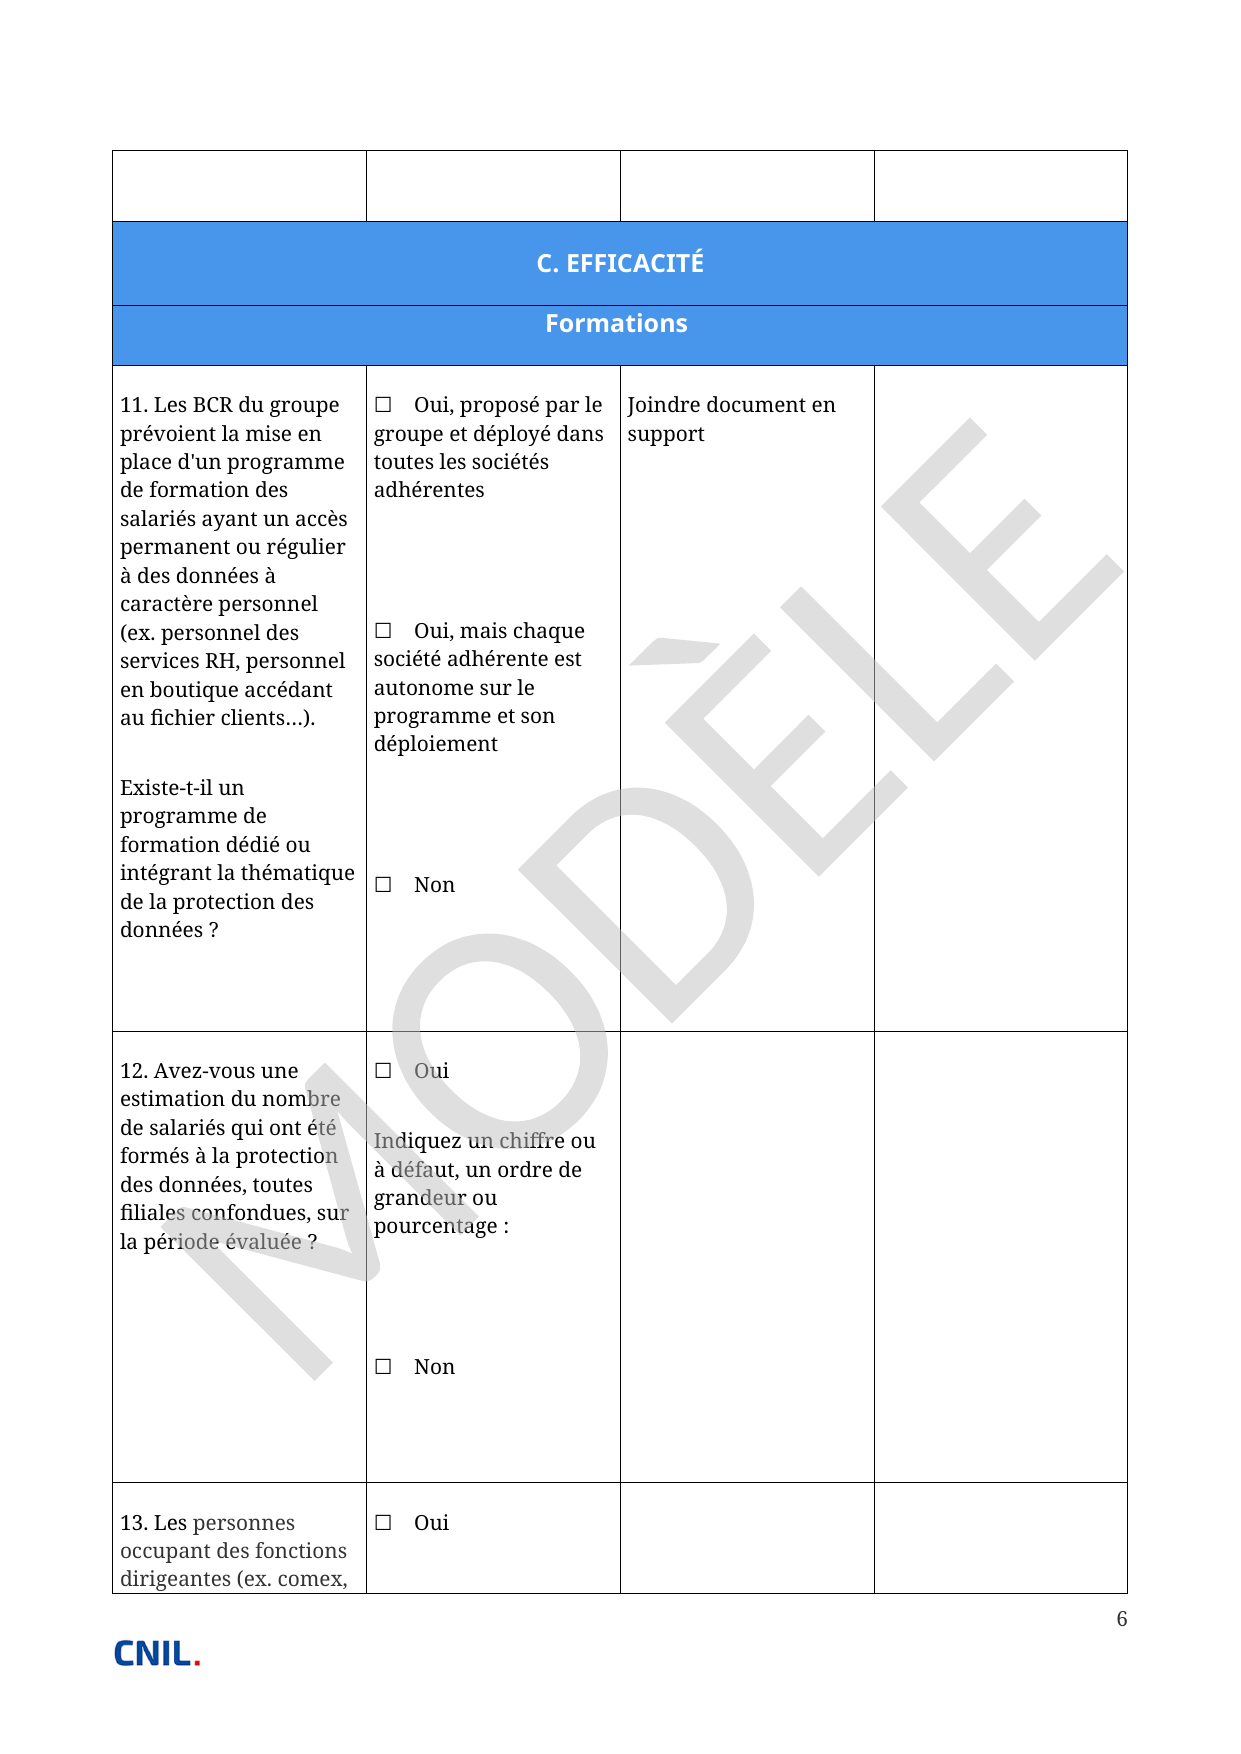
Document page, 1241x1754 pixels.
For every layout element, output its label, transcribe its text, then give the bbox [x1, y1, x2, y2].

table_cell 11. Les BCR du groupe prévoient la mise en place d'un programme de formation des salariés ayant un accès permanent ou régulier à des données à caractère personnel (ex. personnel des services RH, personnel en boutique accédant au fichier clients…). Existe-t-il un programme de formation dédié ou intégrant la thématique de la protection des données ? [113, 366, 366, 1031]
table_cell 12. Avez-vous une estimation du nombre de salariés qui ont été formés à la protection des données, toutes filiales confondues, sur la période évaluée ? [113, 1032, 366, 1482]
table_cell [875, 1032, 1127, 1482]
table_cell [113, 151, 366, 221]
table_cell Joindre document en support [621, 366, 874, 1031]
table_cell ☐ Oui, proposé par le groupe et déployé dans toutes les sociétés adhérentes ☐ Oui, mais chaque société adhérente est autonome sur le programme et son déploiement ☐ Non [367, 366, 620, 1031]
table_cell C. EFFICACITÉ [113, 222, 1127, 305]
table_cell [621, 1032, 874, 1482]
table_cell ☐ Oui Indiquez un chiffre ou à défaut, un ordre de grandeur ou pourcentage : ☐ Non [367, 1032, 620, 1482]
table_cell [875, 1483, 1127, 1593]
table_cell ☐ Oui [367, 1483, 620, 1593]
table_cell [621, 151, 874, 221]
table_cell 13. Les personnes occupant des fonctions dirigeantes (ex. comex, [113, 1483, 366, 1593]
table_cell [621, 1483, 874, 1593]
table_cell Formations [113, 306, 1127, 365]
table_cell [367, 151, 620, 221]
table_cell [875, 151, 1127, 221]
table_cell [875, 366, 1127, 1031]
